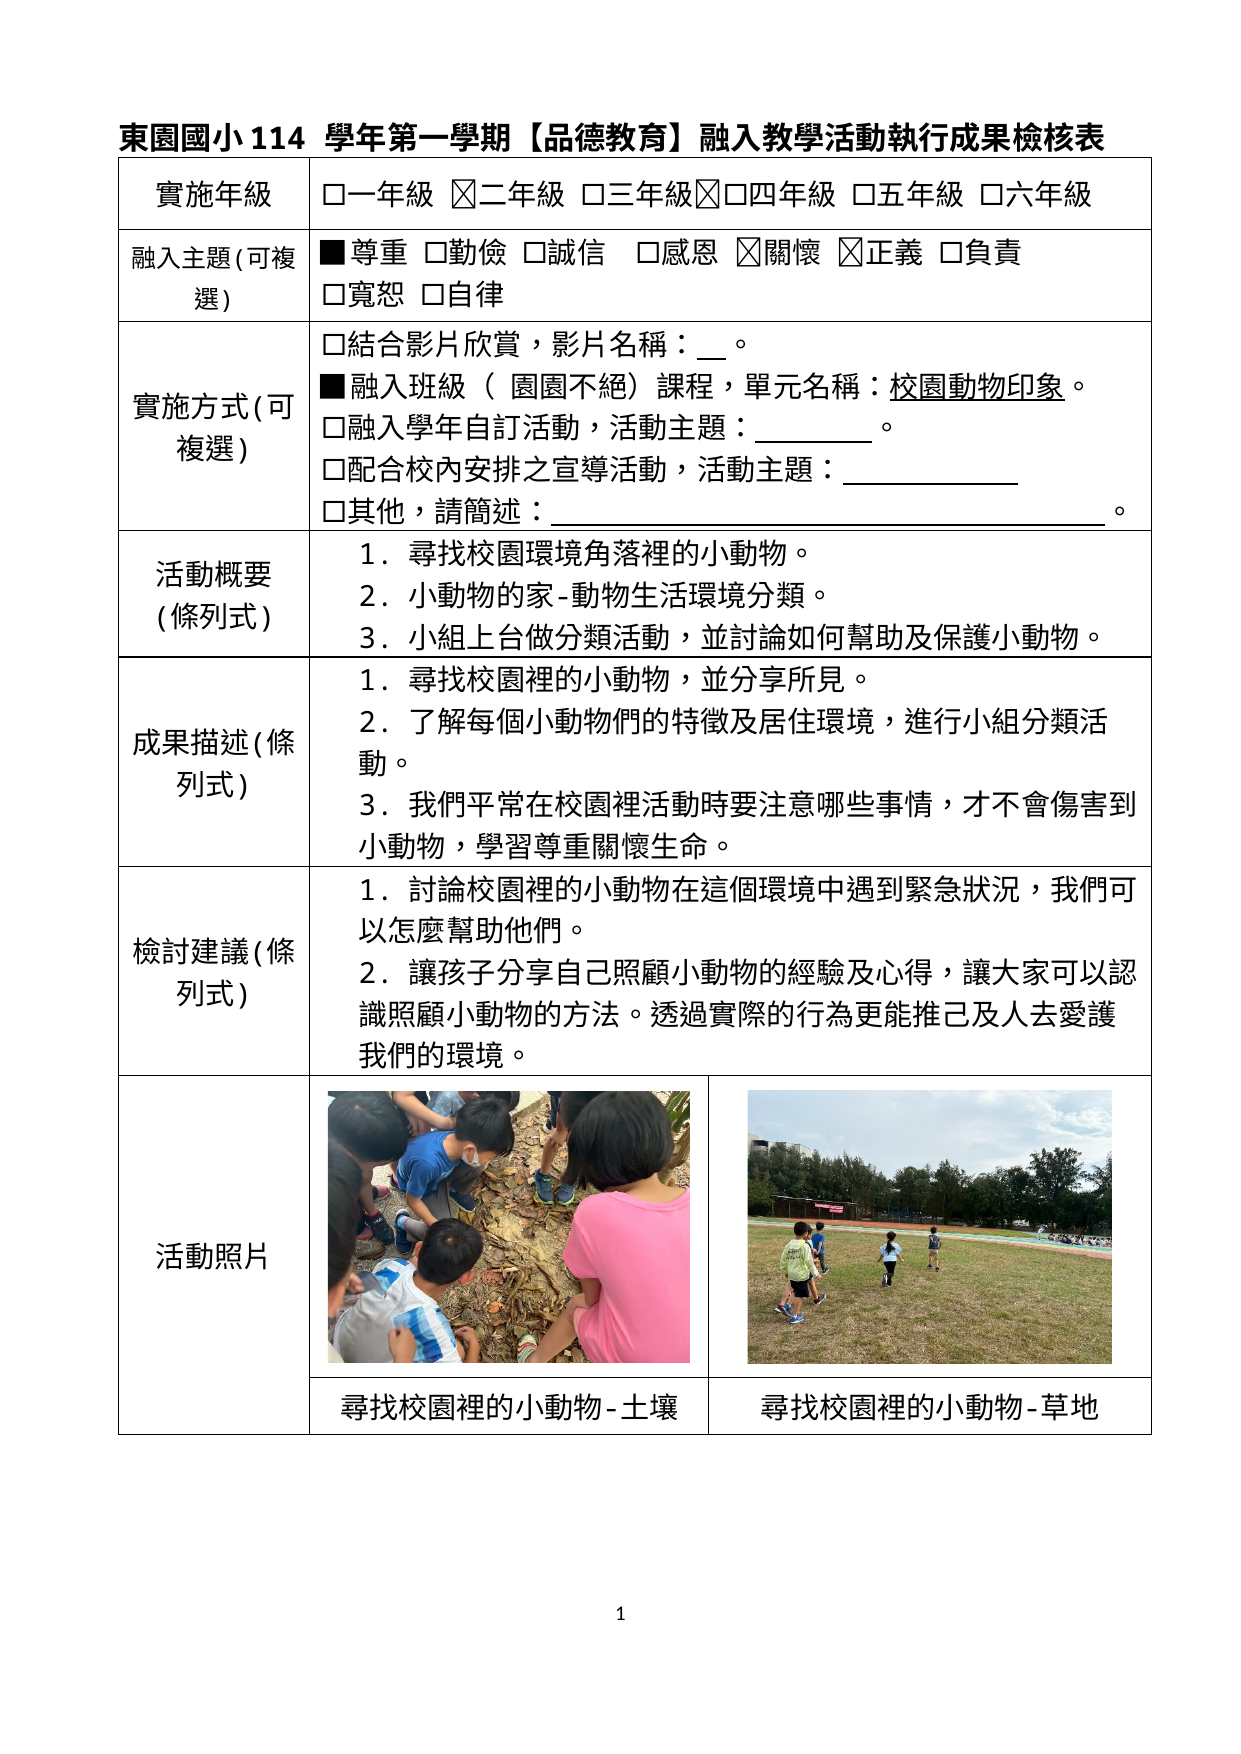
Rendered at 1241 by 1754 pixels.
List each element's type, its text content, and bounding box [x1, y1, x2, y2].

table_cell 尋找校園裡的小動物，並分享所見。 了解每個小動物們的特徵及居住環境，進行小組分類活動。 我們平常在校園裡活動時要注意哪些事情，才不會傷害到小動物，學習尊重關懷生命。 [310, 658, 1151, 866]
table_header 一年級 二年級 三年級四年級 五年級 六年級 [310, 158, 1151, 229]
table_cell 實施方式(可複選) [119, 322, 309, 530]
table_cell 尋找校園裡的小動物-土壤 [310, 1378, 708, 1434]
table_cell 成果描述(條列式) [119, 658, 309, 866]
table_cell [310, 1076, 708, 1377]
table_cell 討論校園裡的小動物在這個環境中遇到緊急狀況，我們可以怎麼幫助他們。 讓孩子分享自己照顧小動物的經驗及心得，讓大家可以認識照顧小動物的方法。透過實際的行為更能推己及人去愛護我們的環境。 [310, 867, 1151, 1075]
table_cell 尊重 勤儉 誠信 感恩 關懷 正義 負責 寬恕 自律 [310, 230, 1151, 321]
table_cell [709, 1076, 1151, 1377]
table_cell 結合影片欣賞，影片名稱： 。 融入班級（ 園園不絕）課程，單元名稱：校園動物印象。 融入學年自訂活動，活動主題： 。 配合校內安排之宣導活動，活動主題： 其他，請簡述： 。 [310, 322, 1151, 530]
table_cell 融入主題(可複選) [119, 230, 309, 321]
table_cell 尋找校園裡的小動物-草地 [709, 1378, 1151, 1434]
table_cell 活動照片 [119, 1076, 309, 1434]
table_header 實施年級 [119, 158, 309, 229]
table_cell 尋找校園環境角落裡的小動物。 小動物的家-動物生活環境分類。 小組上台做分類活動，並討論如何幫助及保護小動物。 [310, 531, 1151, 656]
text 東園國小114 學年第一學期【品德教育】融入教學活動執行成果檢核表 [118, 94, 1122, 157]
table_cell 活動概要 (條列式) [119, 531, 309, 656]
table_cell 檢討建議(條列式) [119, 867, 309, 1075]
